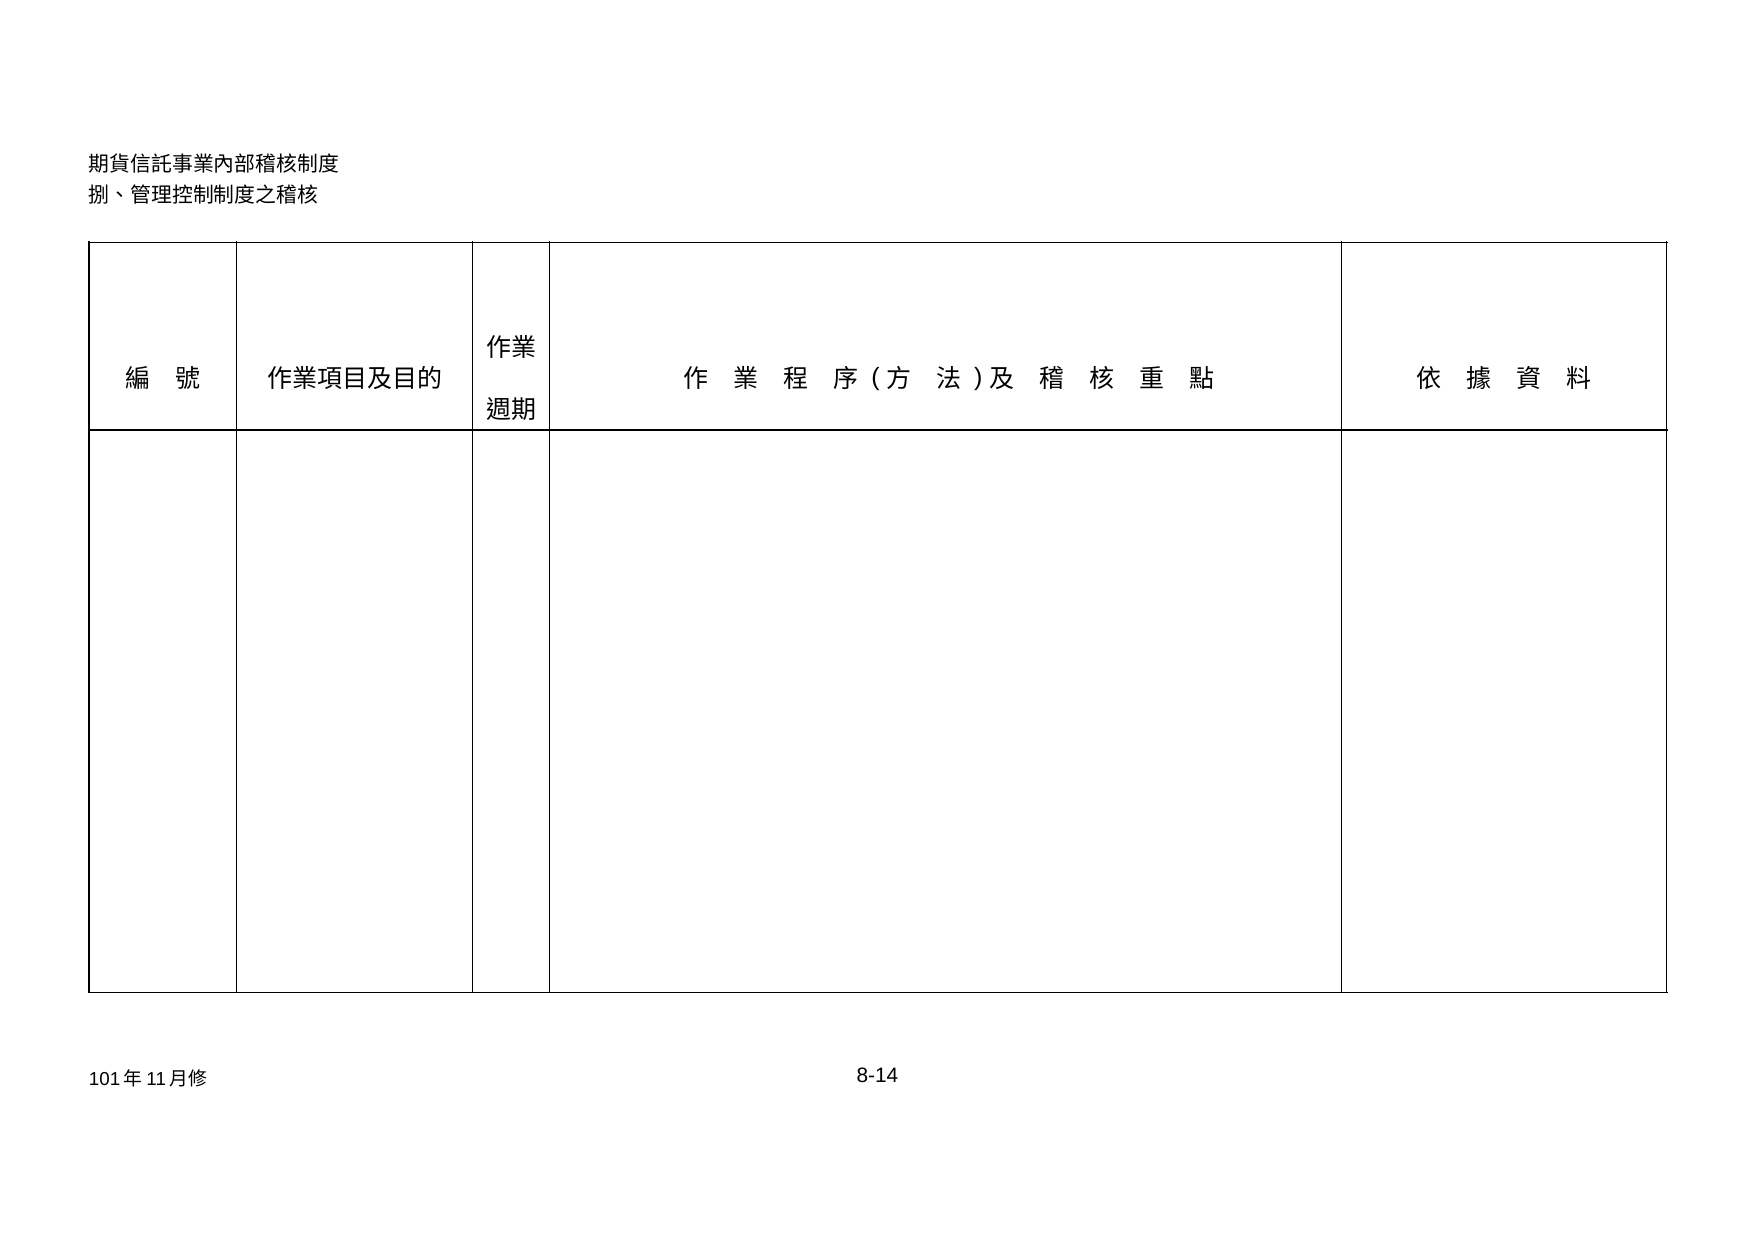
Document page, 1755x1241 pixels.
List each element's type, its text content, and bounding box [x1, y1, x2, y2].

table_header 作業 週期 [473, 243, 549, 429]
table_cell [473, 431, 549, 991]
table_cell 法令規章： 公司自訂之票據領用管理規章 使用表單： 銀行申領空白票據申請書 票據領取使用控制表 用印申請單 付款申請單 [1342, 431, 1666, 991]
table_header 作 業 程 序 ( 方 法 ) 及 稽 核 重 點 [550, 243, 1341, 429]
table_cell 開立票據如需作廢，是否剪下該張票據號碼，黏貼於票據存根聯備查。 出納人員於票據用印後，是否在付款申請單上加註票據號碼、日期及金額等，以避免重複用印及開立票據。 郵寄款者，出納開立支票時，是否一律以抬頭劃線票據並加註禁止背書轉讓字樣。 空白票據是否妥善控制，領用時須由領用人、保管人及主管(兩人以上)在控制表上共同簽章。 票據開立時是否檢查存根是否均為連號，並在存根聯記錄受款人、金額、開立日及到期日等，以防空白票據流出。 不得開立空白未填寫金額之票據，且開立之金額是否與送交會計記帳之金額相符。 票據之簽發是否由負責人或其授權之人核准方得為之。 票據保管人員是否定期盤點空白票據，另票據保管人員及會計以外之第三人亦應不定期盤點(每半年至少辦理乙次)並向銀行函證領取數量。 票據是否由負責人、財務主管或出納主管兩人以上會簽。 票據簽發完成後至交付前是否經適當之控管；交付或郵寄時應留存紀錄備查。 開立支票用印鑑之保管人、支票保管人及會計人員是否由不同人員擔任。 [550, 431, 1341, 991]
table_cell [90, 431, 236, 991]
table_cell [237, 431, 472, 991]
table_header 編 號 [90, 243, 236, 429]
table_header 作業項目及目的 [237, 243, 472, 429]
table_header 依 據 資 料 [1342, 243, 1666, 429]
